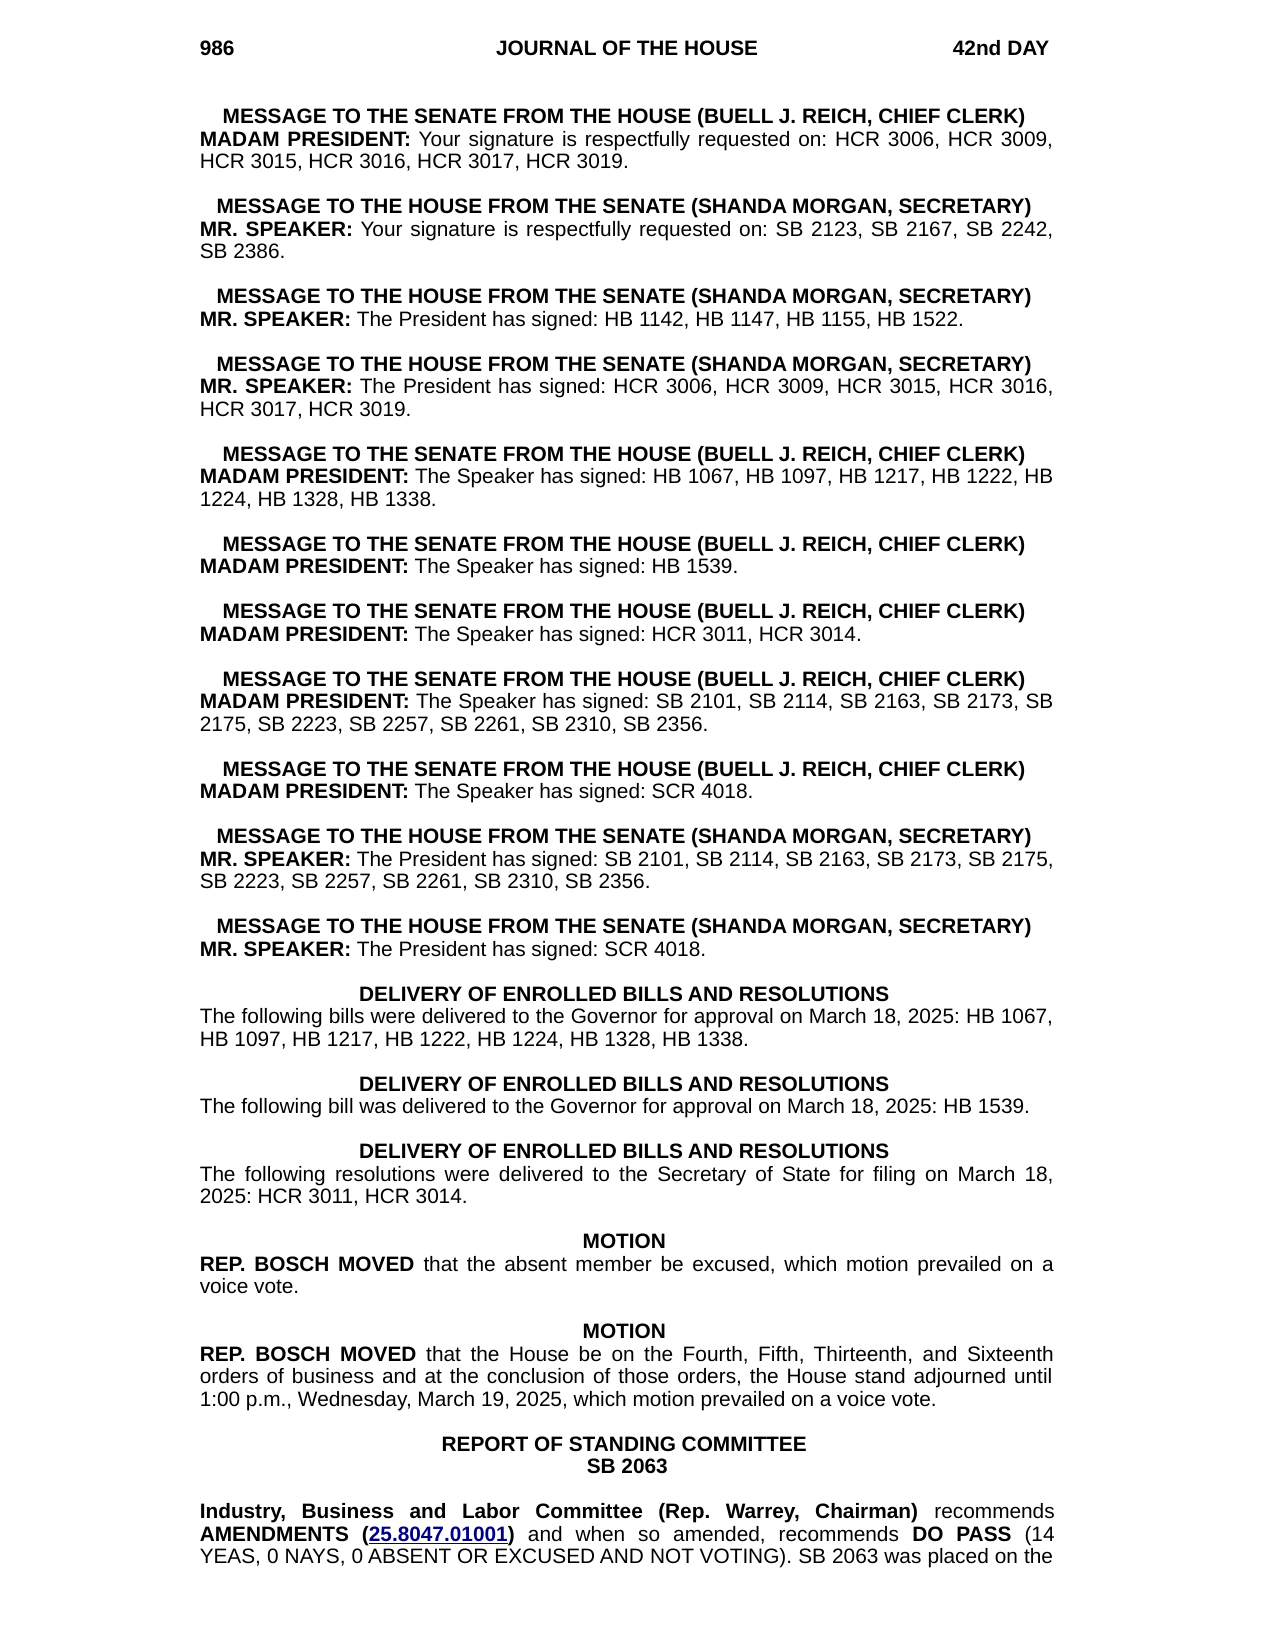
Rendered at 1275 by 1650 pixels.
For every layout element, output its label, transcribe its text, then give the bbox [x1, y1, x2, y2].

text DELIVERY OF ENROLLED BILLS AND RESOLUTIONS [199, 1073, 1054, 1096]
text REP. BOSCH MOVED that the House be on the Fourth, Fifth, Thirteenth, and Sixteenth orders of business and at the conclusion of those orders, the House stand adjourned until 1:00 p.m., Wednesday, March 19, 2025, which motion prevailed on a voice vote. [199, 1343, 1054, 1411]
text MESSAGE TO THE SENATE FROM THE HOUSE (BUELL J. REICH, CHIEF CLERK) [199, 533, 1054, 556]
text MESSAGE TO THE HOUSE FROM THE SENATE (SHANDA MORGAN, SECRETARY) [199, 916, 1054, 938]
text MADAM PRESIDENT: The Speaker has signed: HCR 3011, HCR 3014. [199, 623, 1054, 646]
text MESSAGE TO THE SENATE FROM THE HOUSE (BUELL J. REICH, CHIEF CLERK) [199, 668, 1054, 691]
text MESSAGE TO THE HOUSE FROM THE SENATE (SHANDA MORGAN, SECRETARY) [199, 286, 1054, 308]
text MADAM PRESIDENT: The Speaker has signed: HB 1067, HB 1097, HB 1217, HB 1222, HB 1224, HB 1328, HB 1338. [199, 466, 1054, 511]
text MR. SPEAKER: The President has signed: SB 2101, SB 2114, SB 2163, SB 2173, SB 2175, SB 2223, SB 2257, SB 2261, SB 2310, SB 2356. [199, 848, 1054, 893]
subtitle Page 986 [9, 9, 109, 33]
text MESSAGE TO THE SENATE FROM THE HOUSE (BUELL J. REICH, CHIEF CLERK) [199, 758, 1054, 781]
text MESSAGE TO THE SENATE FROM THE HOUSE (BUELL J. REICH, CHIEF CLERK) [199, 443, 1054, 466]
text REP. BOSCH MOVED that the absent member be excused, which motion prevailed on a voice vote. [199, 1253, 1054, 1298]
text MESSAGE TO THE SENATE FROM THE HOUSE (BUELL J. REICH, CHIEF CLERK) [199, 601, 1054, 623]
text The following bill was delivered to the Governor for approval on March 18, 2025: HB 1539. [199, 1096, 1054, 1118]
text MOTION [199, 1231, 1054, 1253]
text MR. SPEAKER: Your signature is respectfully requested on: SB 2123, SB 2167, SB 2242, SB 2386. [199, 218, 1054, 263]
text MR. SPEAKER: The President has signed: HB 1142, HB 1147, HB 1155, HB 1522. [199, 308, 1054, 331]
text MESSAGE TO THE HOUSE FROM THE SENATE (SHANDA MORGAN, SECRETARY) [199, 826, 1054, 848]
text MADAM PRESIDENT: Your signature is respectfully requested on: HCR 3006, HCR 3009, HCR 3015, HCR 3016, HCR 3017, HCR 3019. [199, 128, 1054, 173]
text DELIVERY OF ENROLLED BILLS AND RESOLUTIONS [199, 1141, 1054, 1163]
text MESSAGE TO THE HOUSE FROM THE SENATE (SHANDA MORGAN, SECRETARY) [199, 196, 1054, 218]
text MADAM PRESIDENT: The Speaker has signed: SCR 4018. [199, 781, 1054, 803]
text MADAM PRESIDENT: The Speaker has signed: SB 2101, SB 2114, SB 2163, SB 2173, SB 2175, SB 2223, SB 2257, SB 2261, SB 2310, SB 2356. [199, 691, 1054, 736]
text MOTION [199, 1321, 1054, 1343]
text The following resolutions were delivered to the Secretary of State for filing on March 18, 2025: HCR 3011, HCR 3014. [199, 1163, 1054, 1208]
text DELIVERY OF ENROLLED BILLS AND RESOLUTIONS [199, 983, 1054, 1006]
text MR. SPEAKER: The President has signed: SCR 4018. [199, 938, 1054, 961]
text MESSAGE TO THE SENATE FROM THE HOUSE (BUELL J. REICH, CHIEF CLERK) [199, 106, 1054, 128]
text REPORT OF STANDING COMMITTEE SB 2063 [199, 1433, 1054, 1478]
text MADAM PRESIDENT: The Speaker has signed: HB 1539. [199, 556, 1054, 578]
text Industry, Business and Labor Committee (Rep. Warrey, Chairman) recommends AMENDMENTS (25.8047.01001) and when so amended, recommends DO PASS (14 YEAS, 0 NAYS, 0 ABSENT OR EXCUSED AND NOT VOTING). SB 2063 was placed on the [199, 1501, 1054, 1568]
text MESSAGE TO THE HOUSE FROM THE SENATE (SHANDA MORGAN, SECRETARY) [199, 353, 1054, 376]
text MR. SPEAKER: The President has signed: HCR 3006, HCR 3009, HCR 3015, HCR 3016, HCR 3017, HCR 3019. [199, 376, 1054, 421]
text The following bills were delivered to the Governor for approval on March 18, 2025: HB 1067, HB 1097, HB 1217, HB 1222, HB 1224, HB 1328, HB 1338. [199, 1006, 1054, 1051]
